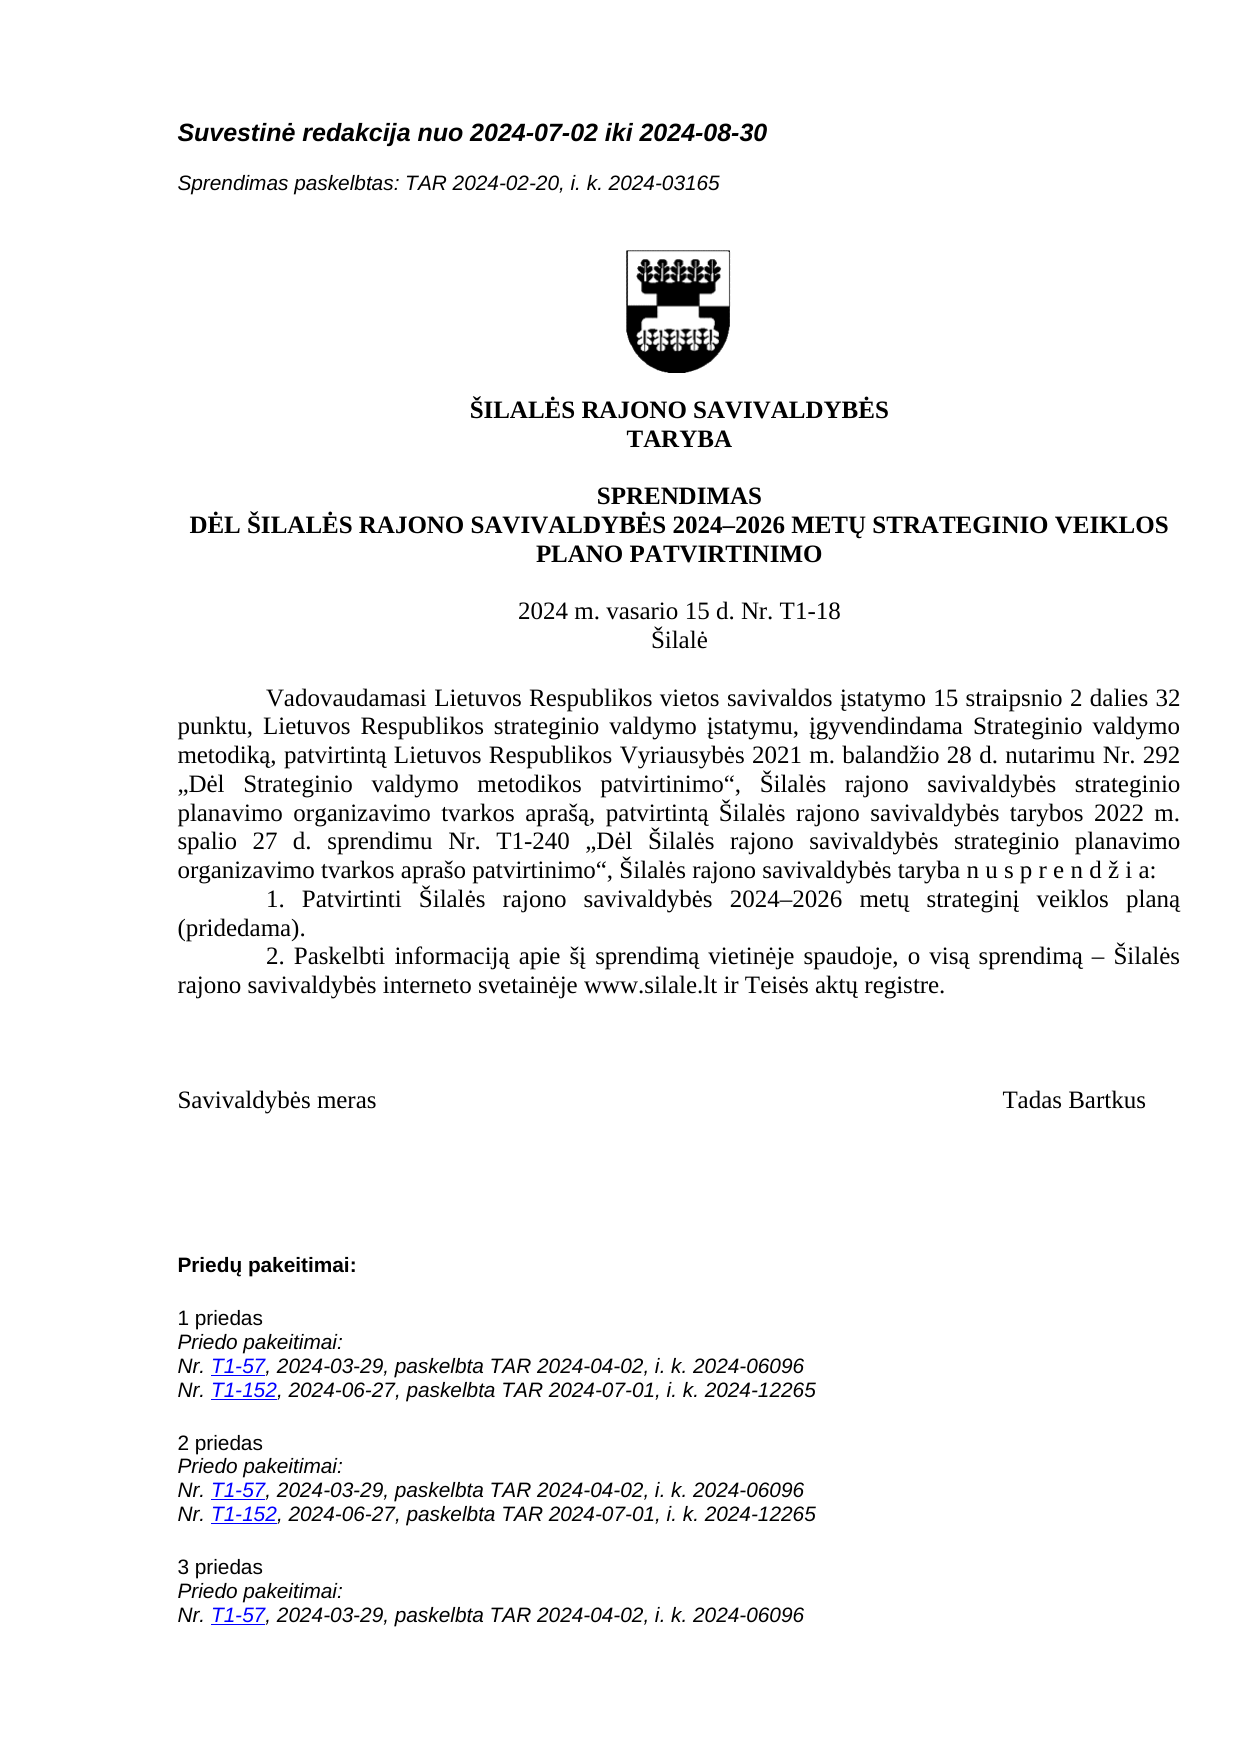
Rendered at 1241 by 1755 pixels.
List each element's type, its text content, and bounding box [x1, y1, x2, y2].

text 2024 m. vasario 15 d. Nr. T1-18 [177, 596, 1181, 625]
text Nr. T1-57, 2024-03-29, paskelbta TAR 2024-04-02, i. k. 2024-06096 [177, 1603, 1181, 1627]
text Priedo pakeitimai: [177, 1454, 1181, 1478]
text Priedo pakeitimai: [177, 1579, 1181, 1603]
text SPRENDIMAS [177, 481, 1181, 510]
text Nr. T1-152, 2024-06-27, paskelbta TAR 2024-07-01, i. k. 2024-12265 [177, 1378, 1181, 1402]
text 2. Paskelbti informaciją apie šį sprendimą vietinėje spaudoje, o visą sprendimą – Šilalės rajono savivaldybės interneto svetainėje www.silale.lt ir Teisės aktų registre. [177, 941, 1181, 999]
text Savivaldybės meras Tadas Bartkus [177, 1085, 1181, 1114]
text Vadovaudamasi Lietuvos Respublikos vietos savivaldos įstatymo 15 straipsnio 2 dalies 32 punktu, Lietuvos Respublikos strateginio valdymo įstatymu, įgyvendindama Strateginio valdymo metodiką, patvirtintą Lietuvos Respublikos Vyriausybės 2021 m. balandžio 28 d. nutarimu Nr. 292 „Dėl Strateginio valdymo metodikos patvirtinimo“, Šilalės rajono savivaldybės strateginio planavimo organizavimo tvarkos aprašą, patvirtintą Šilalės rajono savivaldybės tarybos 2022 m. spalio 27 d. sprendimu Nr. T1-240 „Dėl Šilalės rajono savivaldybės strateginio planavimo organizavimo tvarkos aprašo patvirtinimo“, Šilalės rajono savivaldybės taryba n u s p r e n d ž i a: [177, 683, 1181, 884]
text ŠILALĖS RAJONO SAVIVALDYBĖS [177, 395, 1181, 424]
text Nr. T1-57, 2024-03-29, paskelbta TAR 2024-04-02, i. k. 2024-06096 [177, 1354, 1181, 1378]
text Šilalė [177, 625, 1181, 654]
text DĖL ŠILALĖS RAJONO SAVIVALDYBĖS 2024–2026 METŲ STRATEGINIO VEIKLOS PLANO PATVIRTINIMO [177, 510, 1181, 568]
text TARYBA [177, 424, 1181, 453]
text Nr. T1-152, 2024-06-27, paskelbta TAR 2024-07-01, i. k. 2024-12265 [177, 1502, 1181, 1526]
text Nr. T1-57, 2024-03-29, paskelbta TAR 2024-04-02, i. k. 2024-06096 [177, 1478, 1181, 1502]
text 2 priedas [177, 1430, 1181, 1454]
text Priedo pakeitimai: [177, 1330, 1181, 1354]
text 1. Patvirtinti Šilalės rajono savivaldybės 2024–2026 metų strateginį veiklos planą (pridedama). [177, 884, 1181, 941]
text 1 priedas [177, 1306, 1181, 1330]
text Suvestinė redakcija nuo 2024-07-02 iki 2024-08-30 [177, 118, 1181, 147]
text Priedų pakeitimai: [177, 1253, 1181, 1277]
text Sprendimas paskelbtas: TAR 2024-02-20, i. k. 2024-03165 [177, 171, 1181, 195]
text 3 priedas [177, 1555, 1181, 1579]
